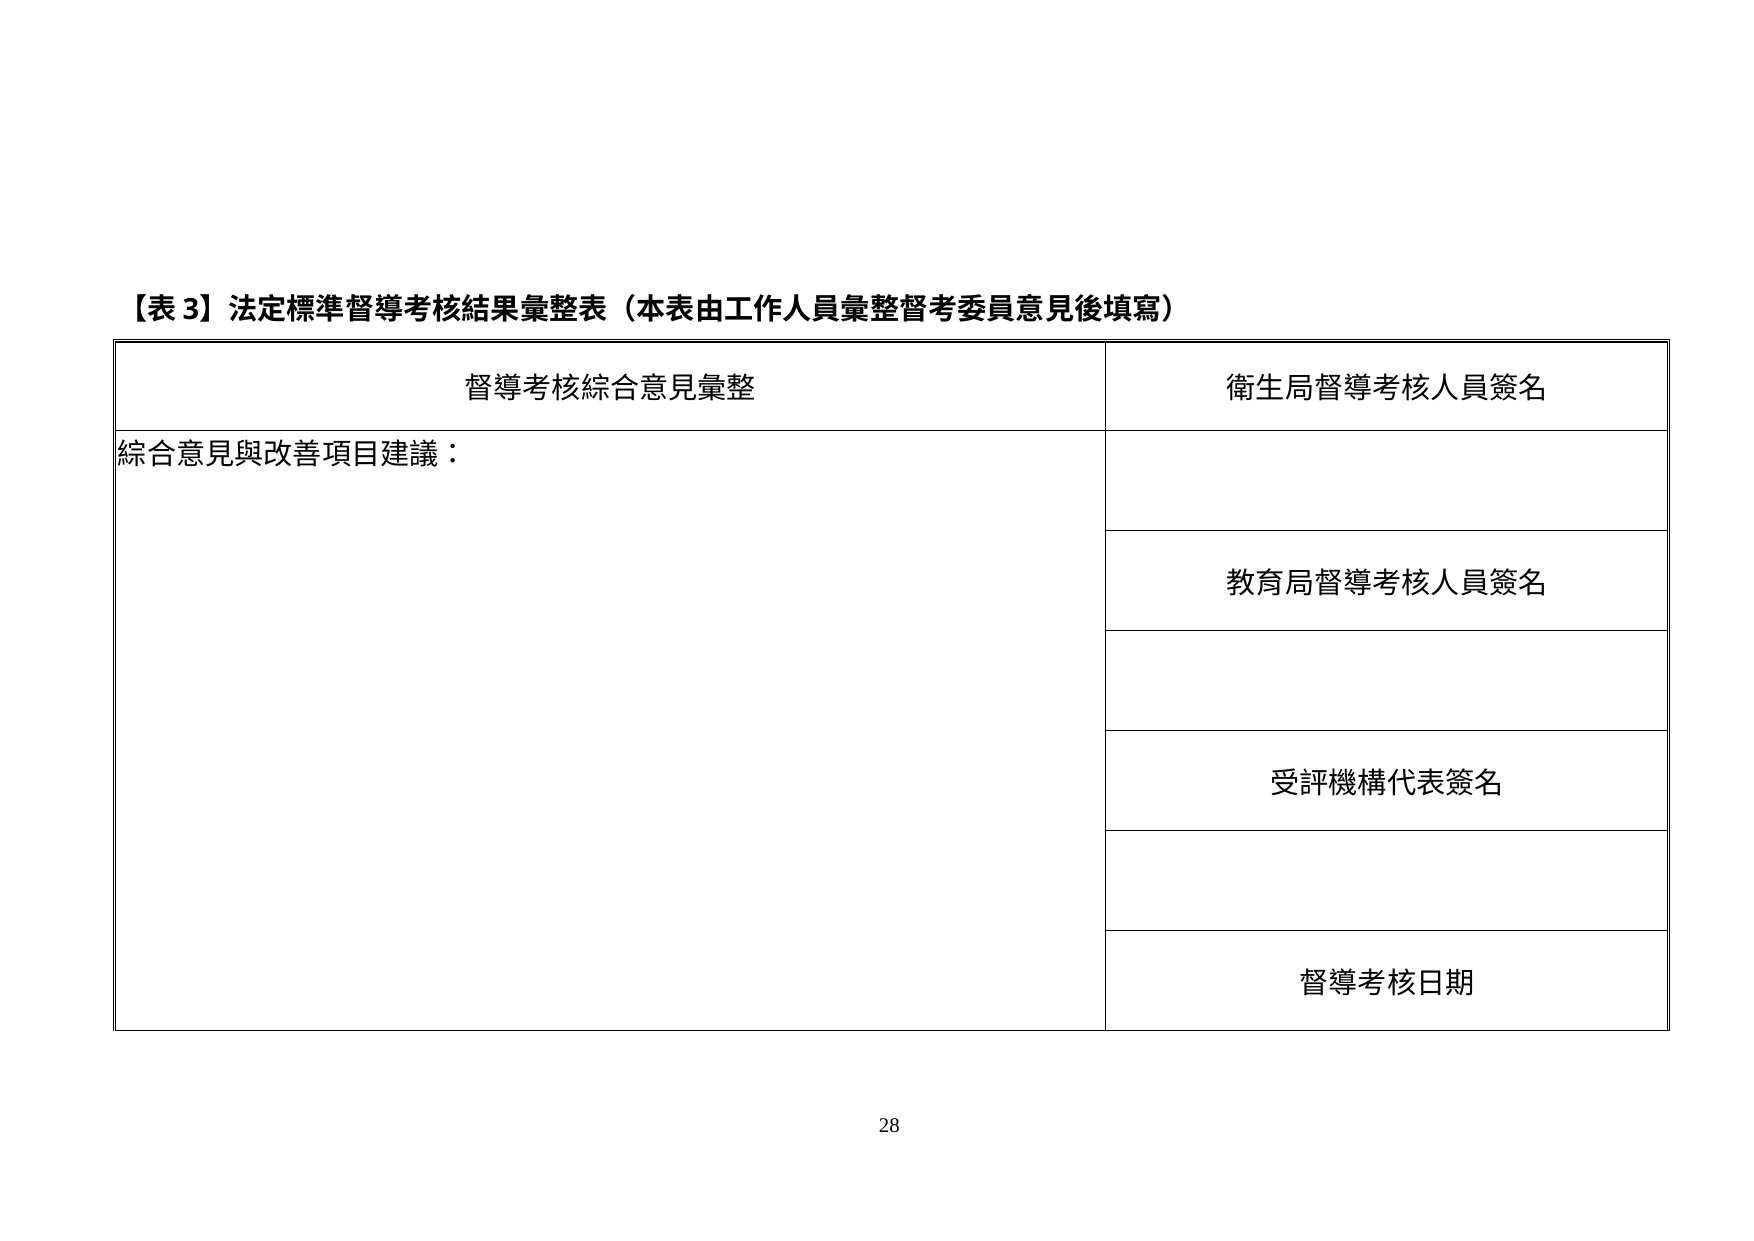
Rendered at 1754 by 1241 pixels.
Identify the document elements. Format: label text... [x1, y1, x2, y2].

table_cell 督導考核日期 [1106, 931, 1667, 1030]
table_cell [1106, 631, 1667, 730]
table_cell 教育局督導考核人員簽名 [1106, 531, 1667, 630]
table_cell [1106, 831, 1667, 930]
table_cell 綜合意見與改善項目建議： [116, 431, 1105, 1030]
table_header 督導考核綜合意見彙整 [116, 343, 1105, 430]
table_cell 受評機構代表簽名 [1106, 731, 1667, 830]
table_cell [1106, 431, 1667, 530]
text 【表3】法定標準督導考核結果彙整表（本表由工作人員彙整督考委員意見後填寫） [118, 289, 1660, 327]
table_header 衛生局督導考核人員簽名 [1106, 343, 1667, 430]
